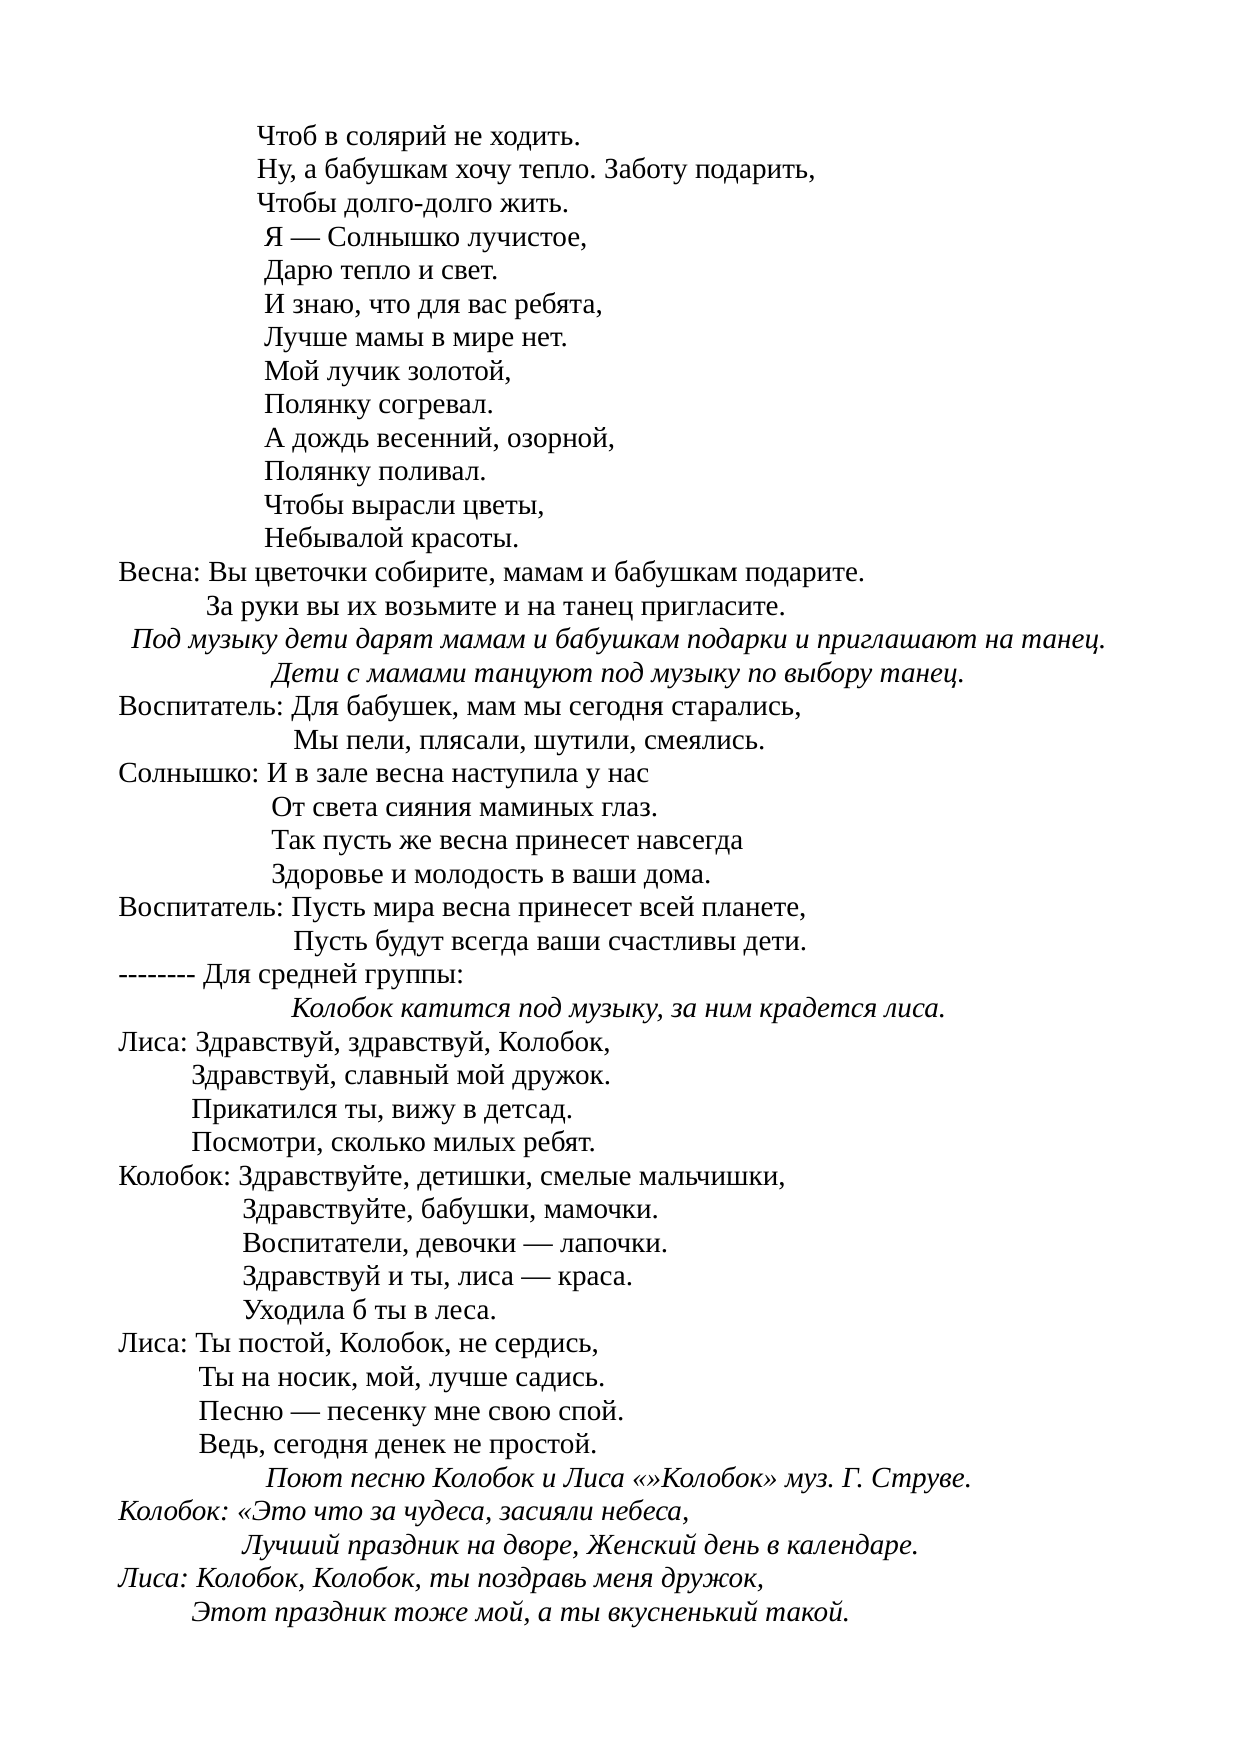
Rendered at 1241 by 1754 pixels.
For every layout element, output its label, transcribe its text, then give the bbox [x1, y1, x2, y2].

text Весна: Вы цветочки собирите, мамам и бабушкам подарите. [118, 554, 1122, 588]
text И знаю, что для вас ребята, [118, 286, 1122, 319]
text Здоровье и молодость в ваши дома. [118, 856, 1122, 889]
text Лучше мамы в мире нет. [118, 319, 1122, 353]
text Ну, а бабушкам хочу тепло. Заботу подарить, [118, 152, 1122, 185]
text Полянку согревал. [118, 386, 1122, 420]
text Чтоб в солярий не ходить. [118, 118, 1122, 152]
text Воспитатели, девочки — лапочки. [118, 1225, 1122, 1258]
text Лучший праздник на дворе, Женский день в календаре. [118, 1527, 1122, 1560]
text А дождь весенний, озорной, [118, 420, 1122, 453]
text -------- Для средней группы: [118, 957, 1122, 990]
text Посмотри, сколько милых ребят. [118, 1124, 1122, 1158]
text Уходила б ты в леса. [118, 1292, 1122, 1326]
text За руки вы их возьмите и на танец пригласите. [118, 588, 1122, 621]
text Дети с мамами танцуют под музыку по выбору танец. [118, 655, 1122, 688]
text Небывалой красоты. [118, 521, 1122, 554]
text Этот праздник тоже мой, а ты вкусненький такой. [118, 1594, 1122, 1627]
text Чтобы долго-долго жить. [118, 185, 1122, 219]
text Лиса: Ты постой, Колобок, не сердись, [118, 1326, 1122, 1359]
text Здравствуй и ты, лиса — краса. [118, 1258, 1122, 1292]
text Колобок: Здравствуйте, детишки, смелые мальчишки, [118, 1158, 1122, 1191]
text Лиса: Колобок, Колобок, ты поздравь меня дружок, [118, 1560, 1122, 1594]
text Воспитатель: Для бабушек, мам мы сегодня старались, [118, 688, 1122, 722]
text Дарю тепло и свет. [118, 252, 1122, 286]
text Здравствуй, славный мой дружок. [118, 1057, 1122, 1091]
text Колобок: «Это что за чудеса, засияли небеса, [118, 1493, 1122, 1527]
text Я — Солнышко лучистое, [118, 219, 1122, 252]
text Чтобы вырасли цветы, [118, 487, 1122, 521]
text Мы пели, плясали, шутили, смеялись. [118, 722, 1122, 755]
text Прикатился ты, вижу в детсад. [118, 1091, 1122, 1124]
text Колобок катится под музыку, за ним крадется лиса. [118, 990, 1122, 1024]
text Так пусть же весна принесет навсегда [118, 822, 1122, 856]
text Пусть будут всегда ваши счастливы дети. [118, 923, 1122, 957]
text Ведь, сегодня денек не простой. [118, 1426, 1122, 1460]
text Здравствуйте, бабушки, мамочки. [118, 1191, 1122, 1225]
text Поют песню Колобок и Лиса «»Колобок» муз. Г. Струве. [118, 1460, 1122, 1493]
text Ты на носик, мой, лучше садись. [118, 1359, 1122, 1393]
text Под музыку дети дарят мамам и бабушкам подарки и приглашают на танец. [118, 621, 1122, 655]
text Мой лучик золотой, [118, 353, 1122, 386]
text Полянку поливал. [118, 453, 1122, 487]
text Солнышко: И в зале весна наступила у нас [118, 755, 1122, 789]
text Лиса: Здравствуй, здравствуй, Колобок, [118, 1024, 1122, 1057]
text От света сияния маминых глаз. [118, 789, 1122, 822]
text Песню — песенку мне свою спой. [118, 1393, 1122, 1426]
text Воспитатель: Пусть мира весна принесет всей планете, [118, 889, 1122, 923]
